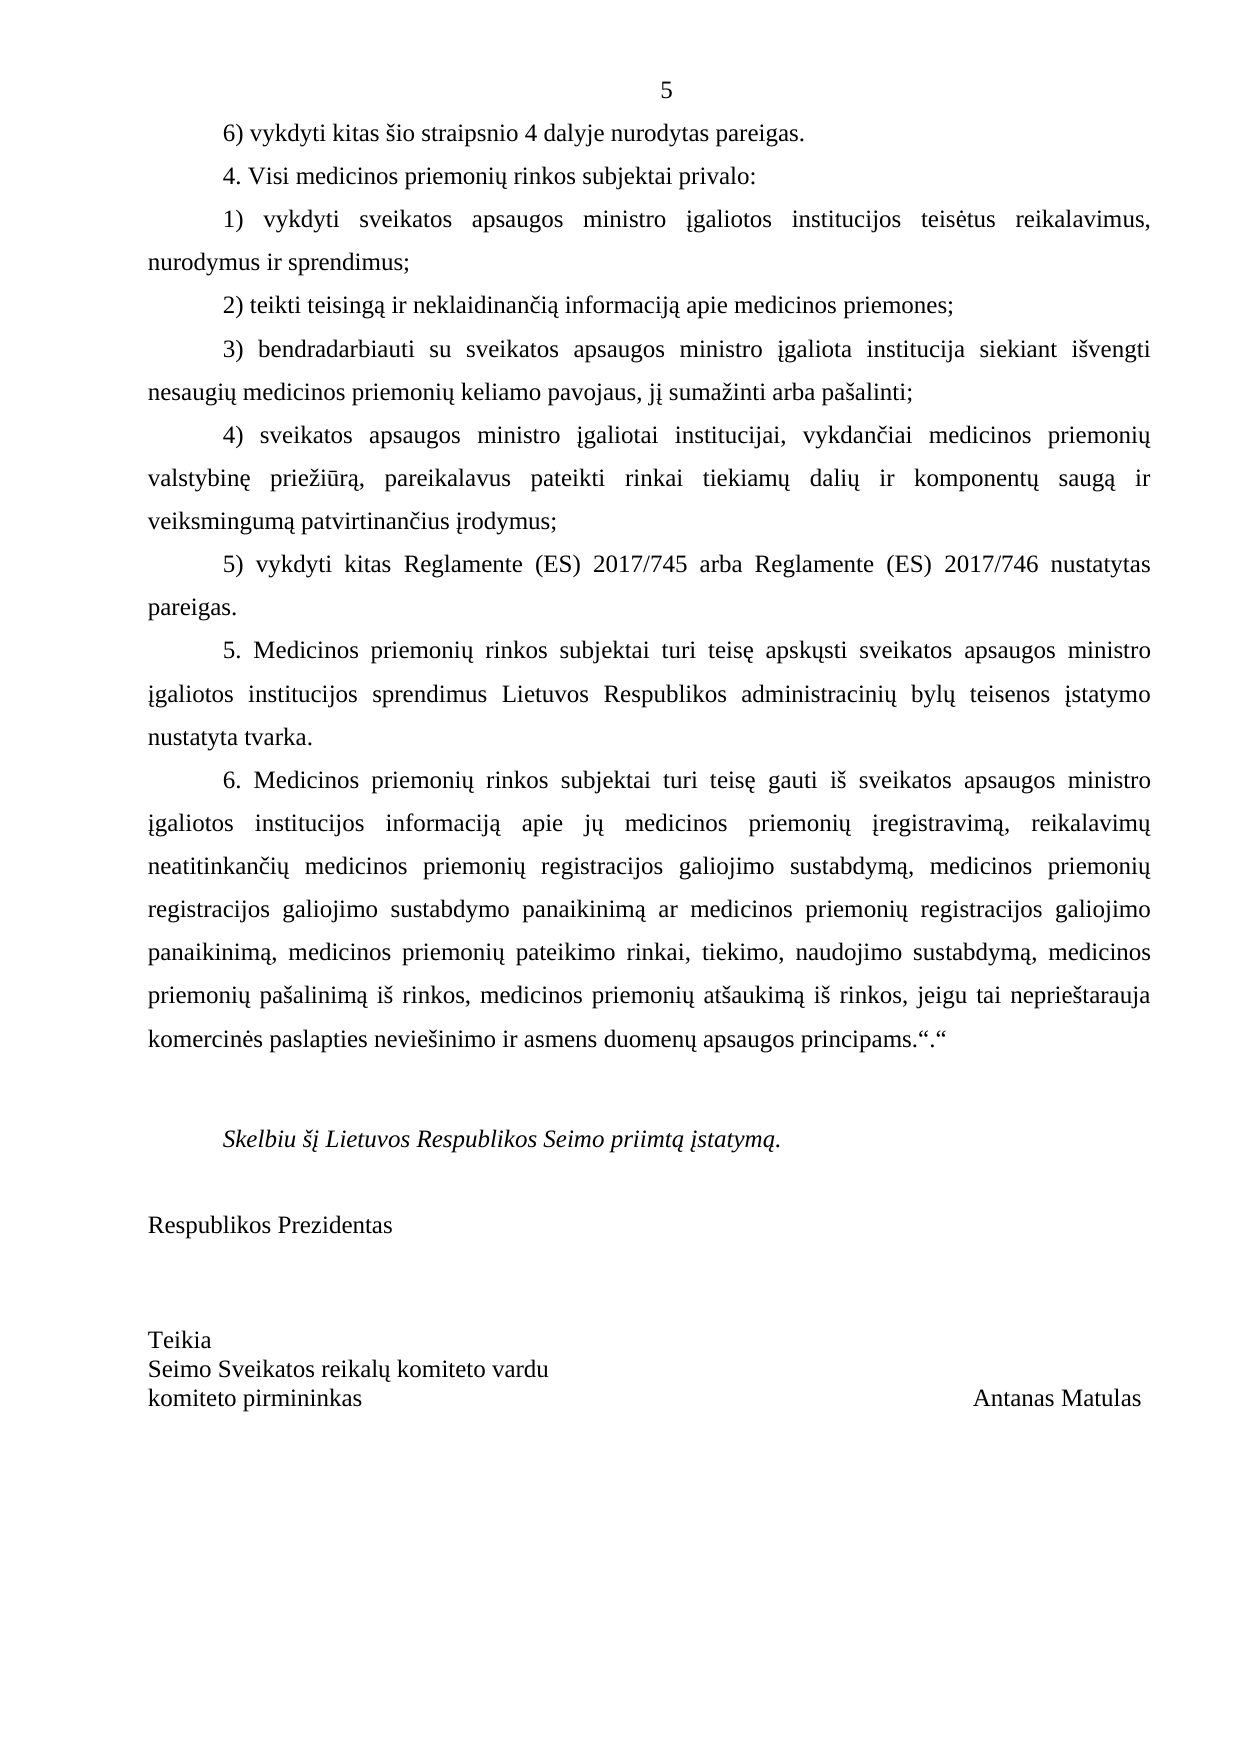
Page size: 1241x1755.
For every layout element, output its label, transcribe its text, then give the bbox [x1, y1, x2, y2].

text Skelbiu šį Lietuvos Respublikos Seimo priimtą įstatymą. [148, 1124, 1152, 1153]
text 5) vykdyti kitas Reglamente (ES) 2017/745 arba Reglamente (ES) 2017/746 nustatytas pareigas. [148, 549, 1152, 621]
text 6. Medicinos priemonių rinkos subjektai turi teisę gauti iš sveikatos apsaugos ministro įgaliotos institucijos informaciją apie jų medicinos priemonių įregistravimą, reikalavimų neatitinkančių medicinos priemonių registracijos galiojimo sustabdymą, medicinos priemonių registracijos galiojimo sustabdymo panaikinimą ar medicinos priemonių registracijos galiojimo panaikinimą, medicinos priemonių pateikimo rinkai, tiekimo, naudojimo sustabdymą, medicinos priemonių pašalinimą iš rinkos, medicinos priemonių atšaukimą iš rinkos, jeigu tai neprieštarauja komercinės paslapties neviešinimo ir asmens duomenų apsaugos principams.“.“ [148, 765, 1152, 1052]
text 4. Visi medicinos priemonių rinkos subjektai privalo: [148, 161, 1152, 190]
text 3) bendradarbiauti su sveikatos apsaugos ministro įgaliota institucija siekiant išvengti nesaugių medicinos priemonių keliamo pavojaus, jį sumažinti arba pašalinti; [148, 334, 1152, 406]
text 2) teikti teisingą ir neklaidinančią informaciją apie medicinos priemones; [148, 291, 1152, 319]
text 1) vykdyti sveikatos apsaugos ministro įgaliotos institucijos teisėtus reikalavimus, nurodymus ir sprendimus; [148, 204, 1152, 276]
text 6) vykdyti kitas šio straipsnio 4 dalyje nurodytas pareigas. [148, 118, 1152, 147]
text Respublikos Prezidentas [148, 1211, 1152, 1239]
text 4) sveikatos apsaugos ministro įgaliotai institucijai, vykdančiai medicinos priemonių valstybinę priežiūrą, pareikalavus pateikti rinkai tiekiamų dalių ir komponentų saugą ir veiksmingumą patvirtinančius įrodymus; [148, 420, 1152, 535]
text 5. Medicinos priemonių rinkos subjektai turi teisę apskųsti sveikatos apsaugos ministro įgaliotos institucijos sprendimus Lietuvos Respublikos administracinių bylų teisenos įstatymo nustatyta tvarka. [148, 636, 1152, 751]
text Seimo Sveikatos reikalų komiteto vardu [148, 1354, 1152, 1383]
text Teikia [148, 1326, 1152, 1354]
text komiteto pirmininkas Antanas Matulas [148, 1383, 1152, 1412]
